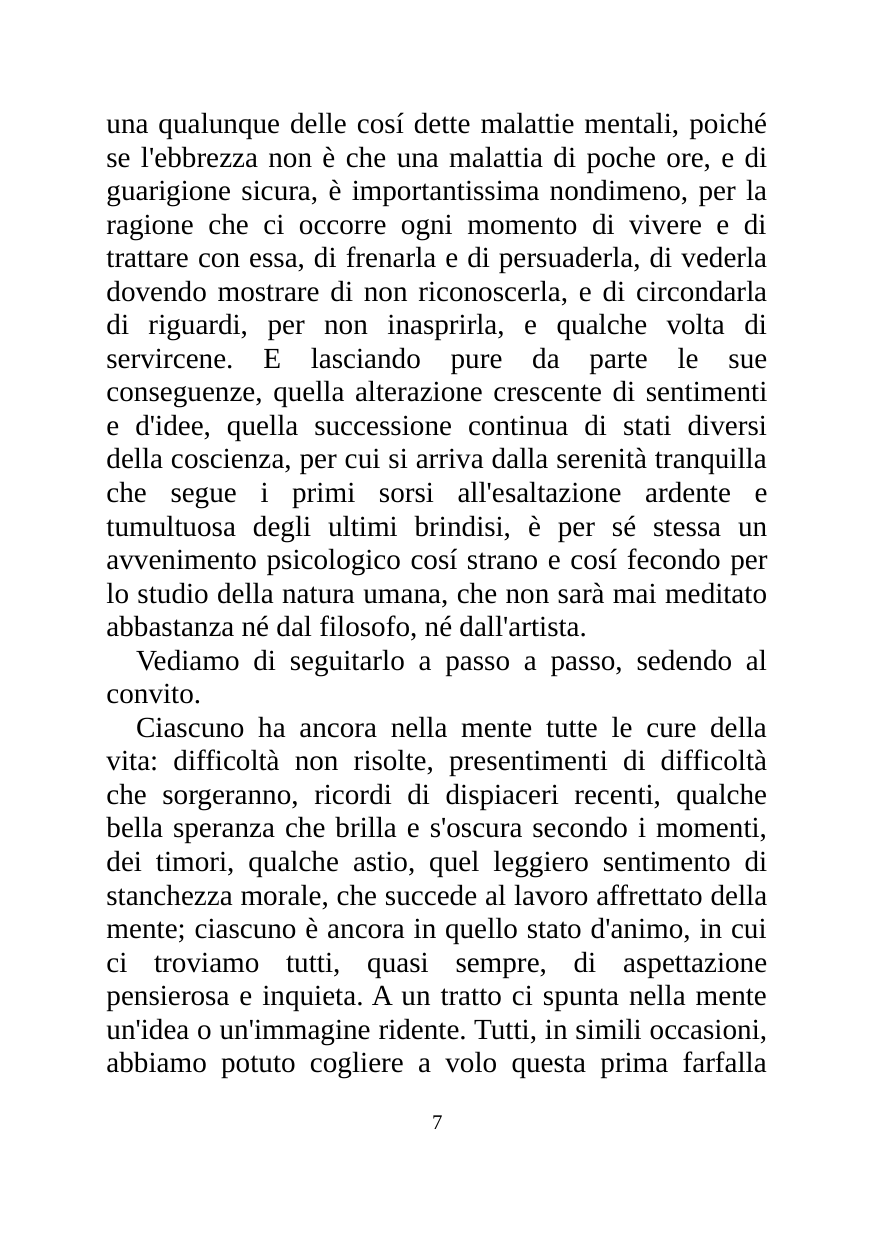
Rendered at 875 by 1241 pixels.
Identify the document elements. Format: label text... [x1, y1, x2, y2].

text una qualunque delle cosí dette malattie mentali, poiché se l'ebbrezza non è che una malattia di poche ore, e di guarigione sicura, è importantissima nondimeno, per la ragione che ci occorre ogni momento di vivere e di trattare con essa, di frenarla e di persuaderla, di vederla dovendo mostrare di non riconoscerla, e di circondarla di riguardi, per non inasprirla, e qualche volta di servircene. E lasciando pure da parte le sue conseguenze, quella alterazione crescente di sentimenti e d'idee, quella successione continua di stati diversi della coscienza, per cui si arriva dalla serenità tranquilla che segue i primi sorsi all'esaltazione ardente e tumultuosa degli ultimi brindisi, è per sé stessa un avvenimento psicologico cosí strano e cosí fecondo per lo studio della natura umana, che non sarà mai meditato abbastanza né dal filosofo, né dall'artista. [106, 106, 768, 643]
text Vediamo di seguitarlo a passo a passo, sedendo al convito. [106, 643, 768, 710]
text Ciascuno ha ancora nella mente tutte le cure della vita: difficoltà non risolte, presentimenti di difficoltà che sorgeranno, ricordi di dispiaceri recenti, qualche bella speranza che brilla e s'oscura secondo i momenti, dei timori, qualche astio, quel leggiero sentimento di stanchezza morale, che succede al lavoro affrettato della mente; ciascuno è ancora in quello stato d'animo, in cui ci troviamo tutti, quasi sempre, di aspettazione pensierosa e inquieta. A un tratto ci spunta nella mente un'idea o un'immagine ridente. Tutti, in simili occasioni, abbiamo potuto cogliere a volo questa prima farfalla [106, 710, 768, 1079]
